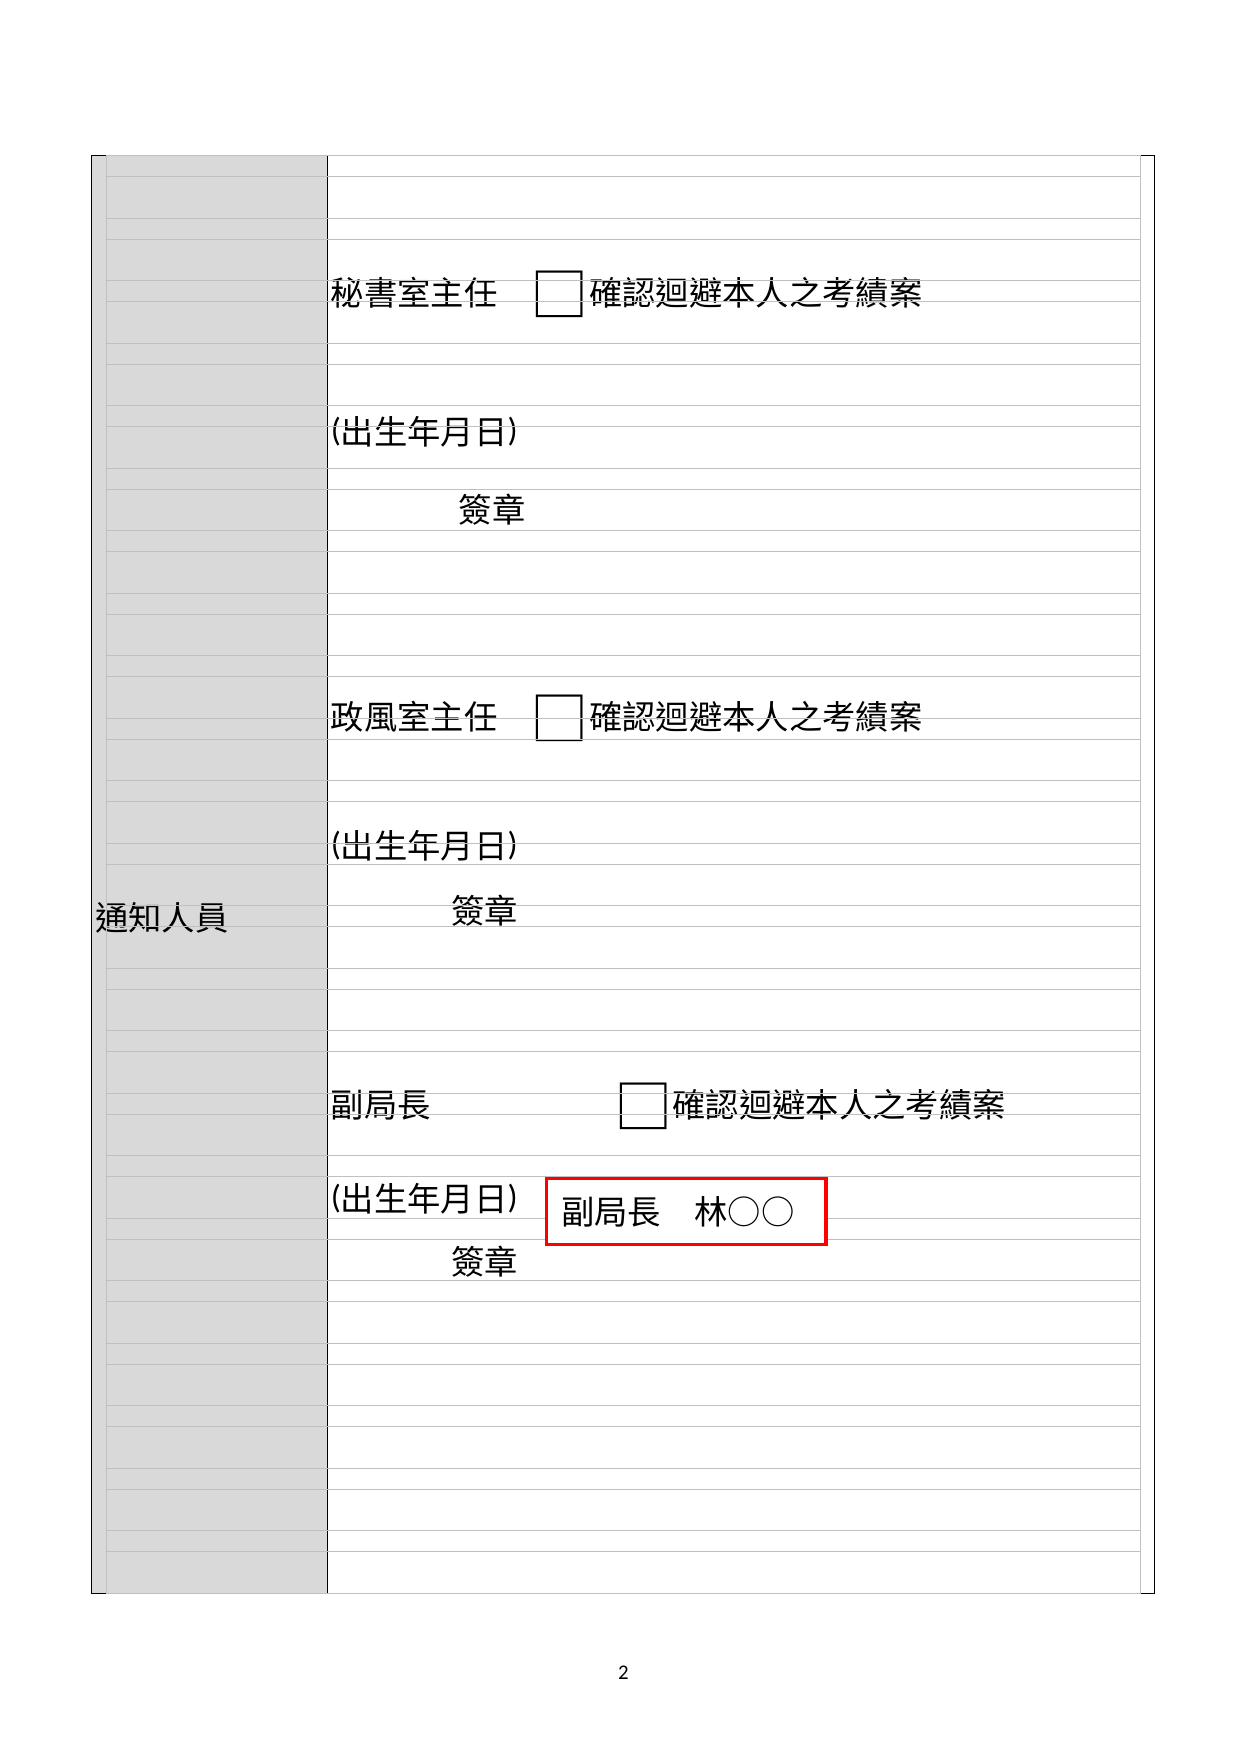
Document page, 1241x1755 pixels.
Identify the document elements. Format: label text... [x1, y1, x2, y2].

table_cell 通知人員 [107, 1302, 327, 1343]
table_cell 秘書室主任 □確認迴避本人之考績案 (出生年月日) 簽章 政風室主任 □確認迴避本人之考績案 (出生年月日) 簽章 副局長 □確認迴避本人之考績案 (出生年月日) 簽章 [918, 1094, 1140, 1114]
table_cell 通知人員 [107, 406, 327, 426]
table_cell 秘書室主任 □確認迴避本人之考績案 (出生年月日) 簽章 政風室主任 □確認迴避本人之考績案 (出生年月日) 簽章 副局長 □確認迴避本人之考績案 (出生年月日) 簽章 [328, 469, 1140, 489]
table_cell 秘書室主任 □確認迴避本人之考績案 (出生年月日) 簽章 政風室主任 □確認迴避本人之考績案 (出生年月日) 簽章 副局長 □確認迴避本人之考績案 (出生年月日) 簽章 [328, 615, 1140, 655]
table_cell 秘書室主任 □確認迴避本人之考績案 (出生年月日) 簽章 政風室主任 □確認迴避本人之考績案 (出生年月日) 簽章 副局長 □確認迴避本人之考績案 (出生年月日) 簽章 [583, 719, 1140, 739]
table_cell 通知人員 [107, 1531, 327, 1551]
table_cell 秘書室主任 □確認迴避本人之考績案 (出生年月日) 簽章 政風室主任 □確認迴避本人之考績案 (出生年月日) 簽章 副局長 □確認迴避本人之考績案 (出生年月日) 簽章 [328, 1531, 1140, 1551]
table_cell 秘書室主任 □確認迴避本人之考績案 (出生年月日) 簽章 政風室主任 □確認迴避本人之考績案 (出生年月日) 簽章 副局長 □確認迴避本人之考績案 (出生年月日) 簽章 [691, 1094, 783, 1114]
table_cell 秘書室主任 □確認迴避本人之考績案 (出生年月日) 簽章 政風室主任 □確認迴避本人之考績案 (出生年月日) 簽章 副局長 □確認迴避本人之考績案 (出生年月日) 簽章 [328, 1427, 1140, 1468]
table_cell 秘書室主任 □確認迴避本人之考績案 (出生年月日) 簽章 政風室主任 □確認迴避本人之考績案 (出生年月日) 簽章 副局長 □確認迴避本人之考績案 (出生年月日) 簽章 [328, 927, 1140, 968]
table_cell 秘書室主任 □確認迴避本人之考績案 (出生年月日) 簽章 政風室主任 □確認迴避本人之考績案 (出生年月日) 簽章 副局長 □確認迴避本人之考績案 (出生年月日) 簽章 [1141, 156, 1154, 1593]
table_cell 通知人員 [107, 1115, 327, 1155]
table_cell 通知人員 [107, 365, 327, 405]
table_cell 秘書室主任 □確認迴避本人之考績案 (出生年月日) 簽章 政風室主任 □確認迴避本人之考績案 (出生年月日) 簽章 副局長 □確認迴避本人之考績案 (出生年月日) 簽章 [328, 906, 1140, 926]
table_cell 通知人員 [107, 490, 327, 530]
table_cell 秘書室主任 □確認迴避本人之考績案 (出生年月日) 簽章 政風室主任 □確認迴避本人之考績案 (出生年月日) 簽章 副局長 □確認迴避本人之考績案 (出生年月日) 簽章 [328, 969, 1140, 989]
table_cell 通知人員 [179, 906, 327, 926]
table_cell 通知人員 [173, 915, 183, 926]
table_cell 通知人員 [107, 1240, 327, 1280]
table_cell 通知人員 [107, 219, 327, 239]
table_cell 通知人員 [107, 552, 327, 593]
table_cell 秘書室主任 □確認迴避本人之考績案 (出生年月日) 簽章 政風室主任 □確認迴避本人之考績案 (出生年月日) 簽章 副局長 □確認迴避本人之考績案 (出生年月日) 簽章 [328, 594, 1140, 614]
table_cell 通知人員 [107, 427, 327, 468]
table_cell 通知人員 [107, 1281, 327, 1301]
table_cell 通知人員 [107, 1219, 327, 1239]
table_cell 秘書室主任 □確認迴避本人之考績案 (出生年月日) 簽章 政風室主任 □確認迴避本人之考績案 (出生年月日) 簽章 副局長 □確認迴避本人之考績案 (出生年月日) 簽章 [328, 990, 1140, 1030]
table_cell 秘書室主任 □確認迴避本人之考績案 (出生年月日) 簽章 政風室主任 □確認迴避本人之考績案 (出生年月日) 簽章 副局長 □確認迴避本人之考績案 (出生年月日) 簽章 [835, 281, 1140, 301]
table_cell 通知人員 [107, 1490, 327, 1530]
table_cell 秘書室主任 □確認迴避本人之考績案 (出生年月日) 簽章 政風室主任 □確認迴避本人之考績案 (出生年月日) 簽章 副局長 □確認迴避本人之考績案 (出生年月日) 簽章 [328, 802, 1140, 843]
table_cell 秘書室主任 □確認迴避本人之考績案 (出生年月日) 簽章 政風室主任 □確認迴避本人之考績案 (出生年月日) 簽章 副局長 □確認迴避本人之考績案 (出生年月日) 簽章 [328, 1031, 1140, 1051]
table_cell 通知人員 [107, 156, 327, 176]
table_cell 通知人員 [107, 802, 327, 843]
table_cell 秘書室主任 □確認迴避本人之考績案 (出生年月日) 簽章 政風室主任 □確認迴避本人之考績案 (出生年月日) 簽章 副局長 □確認迴避本人之考績案 (出生年月日) 簽章 [328, 406, 1140, 426]
table_cell 通知人員 [120, 906, 136, 926]
table_cell 秘書室主任 □確認迴避本人之考績案 (出生年月日) 簽章 政風室主任 □確認迴避本人之考績案 (出生年月日) 簽章 副局長 □確認迴避本人之考績案 (出生年月日) 簽章 [328, 1240, 1140, 1280]
table_cell 通知人員 [107, 1031, 327, 1051]
table_cell 秘書室主任 □確認迴避本人之考績案 (出生年月日) 簽章 政風室主任 □確認迴避本人之考績案 (出生年月日) 簽章 副局長 □確認迴避本人之考績案 (出生年月日) 簽章 [328, 1490, 1140, 1530]
table_cell 秘書室主任 □確認迴避本人之考績案 (出生年月日) 簽章 政風室主任 □確認迴避本人之考績案 (出生年月日) 簽章 副局長 □確認迴避本人之考績案 (出生年月日) 簽章 [328, 490, 1140, 530]
table_cell 秘書室主任 □確認迴避本人之考績案 (出生年月日) 簽章 政風室主任 □確認迴避本人之考績案 (出生年月日) 簽章 副局長 □確認迴避本人之考績案 (出生年月日) 簽章 [328, 531, 1140, 551]
table_cell 秘書室主任 □確認迴避本人之考績案 (出生年月日) 簽章 政風室主任 □確認迴避本人之考績案 (出生年月日) 簽章 副局長 □確認迴避本人之考績案 (出生年月日) 簽章 [328, 677, 1140, 718]
table_cell 通知人員 [107, 240, 327, 280]
table_cell 通知人員 [107, 594, 327, 614]
table_cell 通知人員 [107, 281, 327, 301]
table_cell 秘書室主任 □確認迴避本人之考績案 (出生年月日) 簽章 政風室主任 □確認迴避本人之考績案 (出生年月日) 簽章 副局長 □確認迴避本人之考績案 (出生年月日) 簽章 [328, 1344, 1140, 1364]
table_cell 通知人員 [107, 1469, 327, 1489]
table_cell 秘書室主任 □確認迴避本人之考績案 (出生年月日) 簽章 政風室主任 □確認迴避本人之考績案 (出生年月日) 簽章 副局長 □確認迴避本人之考績案 (出生年月日) 簽章 [828, 1177, 1140, 1218]
table_cell 秘書室主任 □確認迴避本人之考績案 (出生年月日) 簽章 政風室主任 □確認迴避本人之考績案 (出生年月日) 簽章 副局長 □確認迴避本人之考績案 (出生年月日) 簽章 [328, 656, 1140, 676]
table_cell 通知人員 [158, 906, 176, 926]
table_cell 秘書室主任 □確認迴避本人之考績案 (出生年月日) 簽章 政風室主任 □確認迴避本人之考績案 (出生年月日) 簽章 副局長 □確認迴避本人之考績案 (出生年月日) 簽章 [328, 344, 1140, 364]
table_cell 秘書室主任 □確認迴避本人之考績案 (出生年月日) 簽章 政風室主任 □確認迴避本人之考績案 (出生年月日) 簽章 副局長 □確認迴避本人之考績案 (出生年月日) 簽章 [328, 1406, 1140, 1426]
table_cell 秘書室主任 □確認迴避本人之考績案 (出生年月日) 簽章 政風室主任 □確認迴避本人之考績案 (出生年月日) 簽章 副局長 □確認迴避本人之考績案 (出生年月日) 簽章 [328, 1365, 1140, 1405]
table_cell 通知人員 [107, 740, 327, 780]
table_cell 通知人員 [92, 156, 106, 1593]
table_cell 通知人員 [107, 656, 327, 676]
table_cell 通知人員 [107, 531, 327, 551]
table_cell 通知人員 [107, 1427, 327, 1468]
table_cell 秘書室主任 □確認迴避本人之考績案 (出生年月日) 簽章 政風室主任 □確認迴避本人之考績案 (出生年月日) 簽章 副局長 □確認迴避本人之考績案 (出生年月日) 簽章 [828, 1219, 1140, 1239]
table_cell 通知人員 [107, 1344, 327, 1364]
table_cell 秘書室主任 □確認迴避本人之考績案 (出生年月日) 簽章 政風室主任 □確認迴避本人之考績案 (出生年月日) 簽章 副局長 □確認迴避本人之考績案 (出生年月日) 簽章 [328, 781, 1140, 801]
table_cell 通知人員 [139, 906, 146, 926]
table_cell 秘書室主任 □確認迴避本人之考績案 (出生年月日) 簽章 政風室主任 □確認迴避本人之考績案 (出生年月日) 簽章 副局長 □確認迴避本人之考績案 (出生年月日) 簽章 [328, 1177, 545, 1218]
table_cell 秘書室主任 □確認迴避本人之考績案 (出生年月日) 簽章 政風室主任 □確認迴避本人之考績案 (出生年月日) 簽章 副局長 □確認迴避本人之考績案 (出生年月日) 簽章 [328, 177, 1140, 218]
table_cell 通知人員 [149, 907, 156, 926]
table_cell 通知人員 [107, 615, 327, 655]
table_cell 通知人員 [107, 781, 327, 801]
table_cell 秘書室主任 □確認迴避本人之考績案 (出生年月日) 簽章 政風室主任 □確認迴避本人之考績案 (出生年月日) 簽章 副局長 □確認迴避本人之考績案 (出生年月日) 簽章 [328, 1552, 1140, 1593]
table_cell 通知人員 [107, 1406, 327, 1426]
table_cell 秘書室主任 □確認迴避本人之考績案 (出生年月日) 簽章 政風室主任 □確認迴避本人之考績案 (出生年月日) 簽章 副局長 □確認迴避本人之考績案 (出生年月日) 簽章 [328, 427, 1140, 468]
table_cell 秘書室主任 □確認迴避本人之考績案 (出生年月日) 簽章 政風室主任 □確認迴避本人之考績案 (出生年月日) 簽章 副局長 □確認迴避本人之考績案 (出生年月日) 簽章 [328, 302, 1140, 343]
table_cell 秘書室主任 □確認迴避本人之考績案 (出生年月日) 簽章 政風室主任 □確認迴避本人之考績案 (出生年月日) 簽章 副局長 □確認迴避本人之考績案 (出生年月日) 簽章 [328, 156, 1140, 176]
table_cell 秘書室主任 □確認迴避本人之考績案 (出生年月日) 簽章 政風室主任 □確認迴避本人之考績案 (出生年月日) 簽章 副局長 □確認迴避本人之考績案 (出生年月日) 簽章 [328, 1281, 1140, 1301]
table_cell 秘書室主任 □確認迴避本人之考績案 (出生年月日) 簽章 政風室主任 □確認迴避本人之考績案 (出生年月日) 簽章 副局長 □確認迴避本人之考績案 (出生年月日) 簽章 [328, 719, 536, 739]
table_cell 秘書室主任 □確認迴避本人之考績案 (出生年月日) 簽章 政風室主任 □確認迴避本人之考績案 (出生年月日) 簽章 副局長 □確認迴避本人之考績案 (出生年月日) 簽章 [407, 1094, 620, 1114]
table_cell 通知人員 [107, 677, 327, 718]
table_cell 秘書室主任 □確認迴避本人之考績案 (出生年月日) 簽章 政風室主任 □確認迴避本人之考績案 (出生年月日) 簽章 副局長 □確認迴避本人之考績案 (出生年月日) 簽章 [328, 1052, 1140, 1093]
table_cell 通知人員 [107, 1365, 327, 1405]
table_cell 通知人員 [107, 1552, 327, 1593]
table_cell 秘書室主任 □確認迴避本人之考績案 (出生年月日) 簽章 政風室主任 □確認迴避本人之考績案 (出生年月日) 簽章 副局長 □確認迴避本人之考績案 (出生年月日) 簽章 [328, 219, 1140, 239]
table_cell 秘書室主任 □確認迴避本人之考績案 (出生年月日) 簽章 政風室主任 □確認迴避本人之考績案 (出生年月日) 簽章 副局長 □確認迴避本人之考績案 (出生年月日) 簽章 [328, 1115, 1140, 1155]
table_cell 秘書室主任 □確認迴避本人之考績案 (出生年月日) 簽章 政風室主任 □確認迴避本人之考績案 (出生年月日) 簽章 副局長 □確認迴避本人之考績案 (出生年月日) 簽章 [328, 365, 1140, 405]
table_cell 通知人員 [107, 1177, 327, 1218]
table_cell 通知人員 [107, 469, 327, 489]
table_cell 秘書室主任 □確認迴避本人之考績案 (出生年月日) 簽章 政風室主任 □確認迴避本人之考績案 (出生年月日) 簽章 副局長 □確認迴避本人之考績案 (出生年月日) 簽章 [328, 865, 1140, 905]
table_cell 秘書室主任 □確認迴避本人之考績案 (出生年月日) 簽章 政風室主任 □確認迴避本人之考績案 (出生年月日) 簽章 副局長 □確認迴避本人之考績案 (出生年月日) 簽章 [328, 1469, 1140, 1489]
table_cell 秘書室主任 □確認迴避本人之考績案 (出生年月日) 簽章 政風室主任 □確認迴避本人之考績案 (出生年月日) 簽章 副局長 □確認迴避本人之考績案 (出生年月日) 簽章 [328, 240, 1140, 280]
table_cell 通知人員 [107, 990, 327, 1030]
table_cell 通知人員 [107, 969, 327, 989]
table_cell 通知人員 [107, 865, 327, 905]
table_cell 秘書室主任 □確認迴避本人之考績案 (出生年月日) 簽章 政風室主任 □確認迴避本人之考績案 (出生年月日) 簽章 副局長 □確認迴避本人之考績案 (出生年月日) 簽章 [328, 1302, 1140, 1343]
table_cell 通知人員 [107, 844, 327, 864]
table_cell 通知人員 [107, 177, 327, 218]
table_cell 通知人員 [107, 1094, 327, 1114]
table_cell 通知人員 [107, 344, 327, 364]
table_cell 通知人員 [107, 719, 327, 739]
table_cell 秘書室主任 □確認迴避本人之考績案 (出生年月日) 簽章 政風室主任 □確認迴避本人之考績案 (出生年月日) 簽章 副局長 □確認迴避本人之考績案 (出生年月日) 簽章 [328, 1156, 1140, 1176]
table_cell 秘書室主任 □確認迴避本人之考績案 (出生年月日) 簽章 政風室主任 □確認迴避本人之考績案 (出生年月日) 簽章 副局長 □確認迴避本人之考績案 (出生年月日) 簽章 [328, 552, 1140, 593]
table_cell 通知人員 [107, 1052, 327, 1093]
table_cell 秘書室主任 □確認迴避本人之考績案 (出生年月日) 簽章 政風室主任 □確認迴避本人之考績案 (出生年月日) 簽章 副局長 □確認迴避本人之考績案 (出生年月日) 簽章 [328, 844, 1140, 864]
table_cell 通知人員 [107, 927, 327, 968]
table_cell 秘書室主任 □確認迴避本人之考績案 (出生年月日) 簽章 政風室主任 □確認迴避本人之考績案 (出生年月日) 簽章 副局長 □確認迴避本人之考績案 (出生年月日) 簽章 [328, 740, 1140, 780]
table_cell 通知人員 [107, 302, 327, 343]
table_cell 秘書室主任 □確認迴避本人之考績案 (出生年月日) 簽章 政風室主任 □確認迴避本人之考績案 (出生年月日) 簽章 副局長 □確認迴避本人之考績案 (出生年月日) 簽章 [328, 1219, 545, 1239]
table_cell 通知人員 [107, 1156, 327, 1176]
